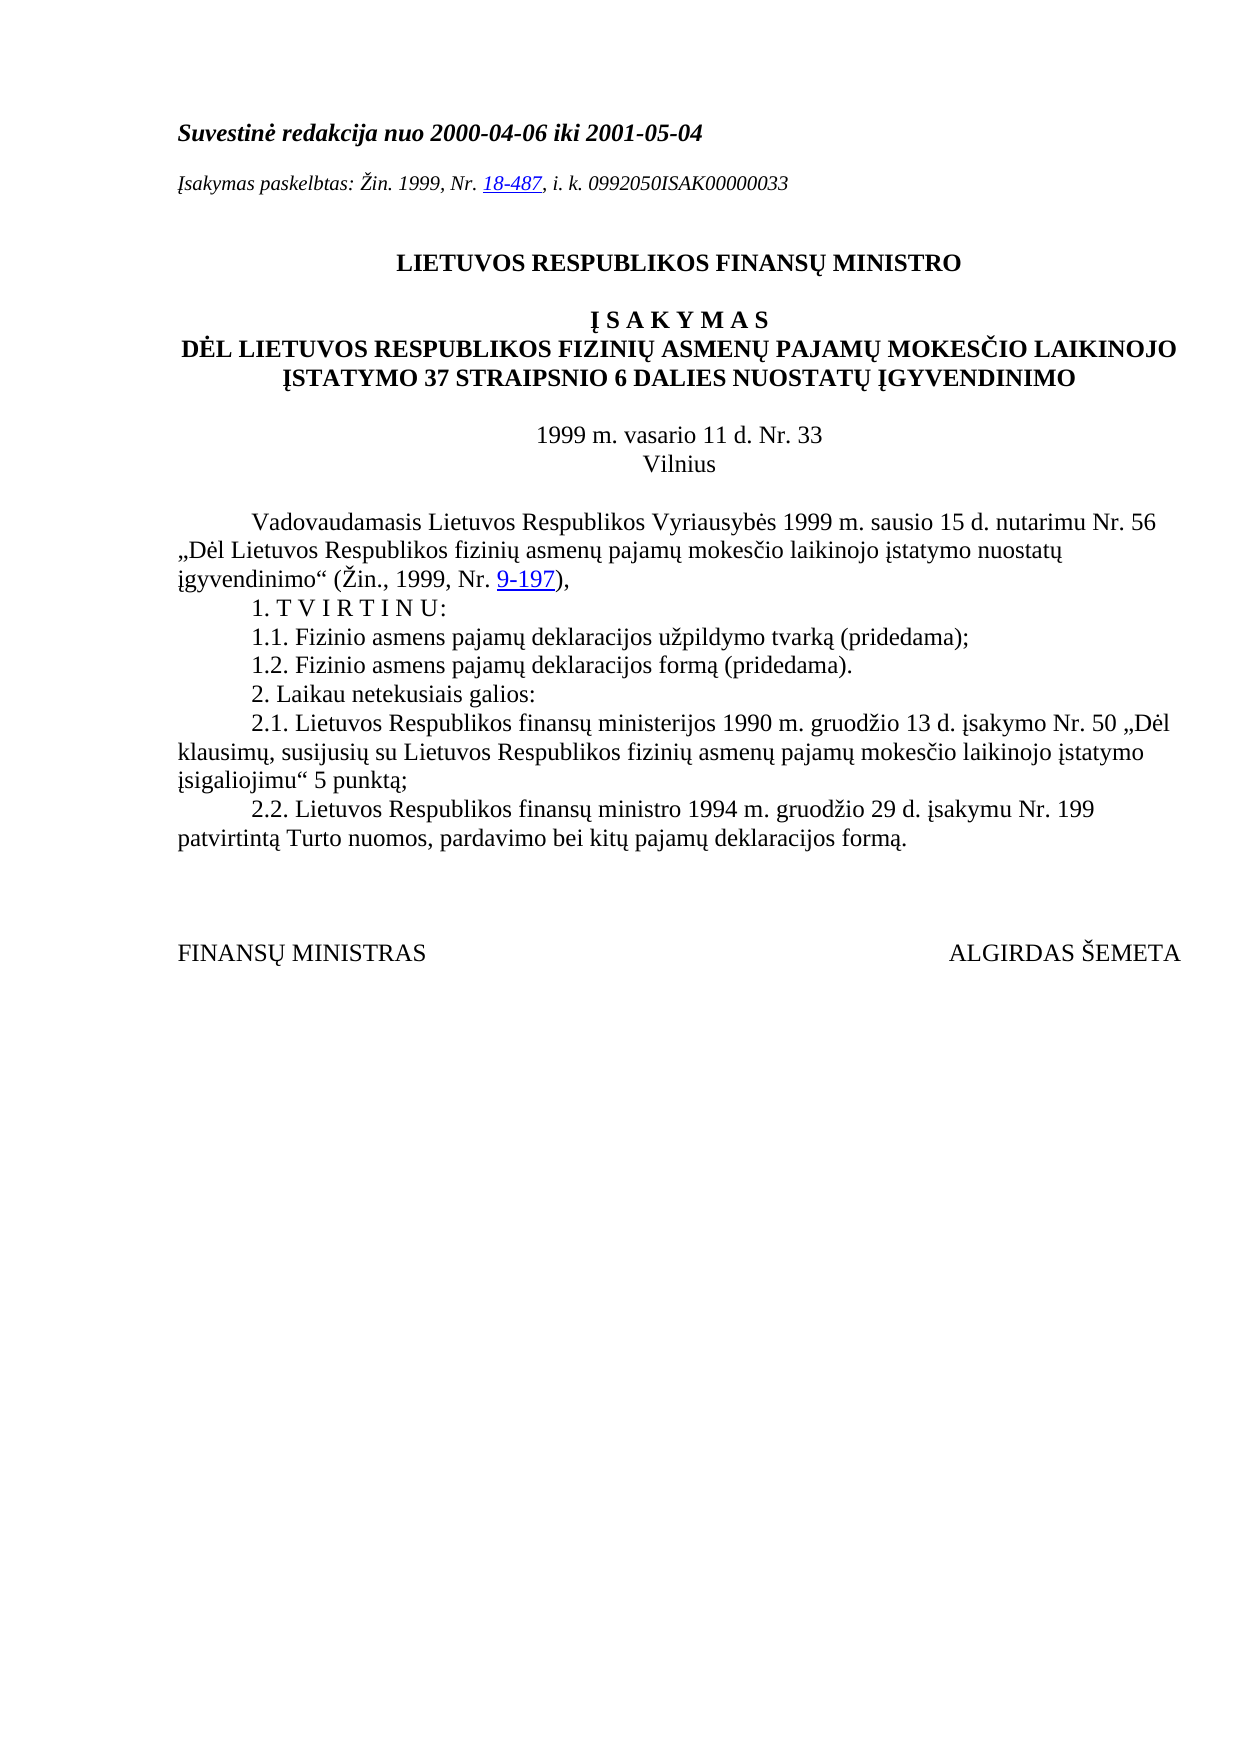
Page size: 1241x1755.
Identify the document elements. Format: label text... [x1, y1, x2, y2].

text 2.2. Lietuvos Respublikos finansų ministro 1994 m. gruodžio 29 d. įsakymu Nr. 199 patvirtintą Turto nuomos, pardavimo bei kitų pajamų deklaracijos formą. [177, 794, 1181, 852]
text 2.1. Lietuvos Respublikos finansų ministerijos 1990 m. gruodžio 13 d. įsakymo Nr. 50 „Dėl klausimų, susijusių su Lietuvos Respublikos fizinių asmenų pajamų mokesčio laikinojo įstatymo įsigaliojimu“ 5 punktą; [177, 708, 1181, 794]
text Vilnius [177, 449, 1181, 478]
text 1. TVIRTINU: [177, 593, 1181, 622]
text DĖL LIETUVOS RESPUBLIKOS FIZINIŲ ASMENŲ PAJAMŲ MOKESČIO LAIKINOJO ĮSTATYMO 37 STRAIPSNIO 6 DALIES NUOSTATŲ ĮGYVENDINIMO [177, 334, 1181, 392]
text Įsakymas paskelbtas: Žin. 1999, Nr. 18-487, i. k. 0992050ISAK00000033 [177, 171, 1181, 195]
text FINANSŲ MINISTRAS ALGIRDAS ŠEMETA [177, 938, 1181, 967]
text 2. Laikau netekusiais galios: [177, 679, 1181, 708]
text Vadovaudamasis Lietuvos Respublikos Vyriausybės 1999 m. sausio 15 d. nutarimu Nr. 56 „Dėl Lietuvos Respublikos fizinių asmenų pajamų mokesčio laikinojo įstatymo nuostatų įgyvendinimo“ (Žin., 1999, Nr. 9-197), [177, 507, 1181, 593]
text 1.1. Fizinio asmens pajamų deklaracijos užpildymo tvarką (pridedama); [177, 622, 1181, 650]
text LIETUVOS RESPUBLIKOS FINANSŲ MINISTRO [177, 248, 1181, 277]
text 1.2. Fizinio asmens pajamų deklaracijos formą (pridedama). [177, 650, 1181, 679]
text Suvestinė redakcija nuo 2000-04-06 iki 2001-05-04 [177, 118, 1181, 147]
text 1999 m. vasario 11 d. Nr. 33 [177, 420, 1181, 449]
text Į S A K Y M A S [177, 305, 1181, 334]
